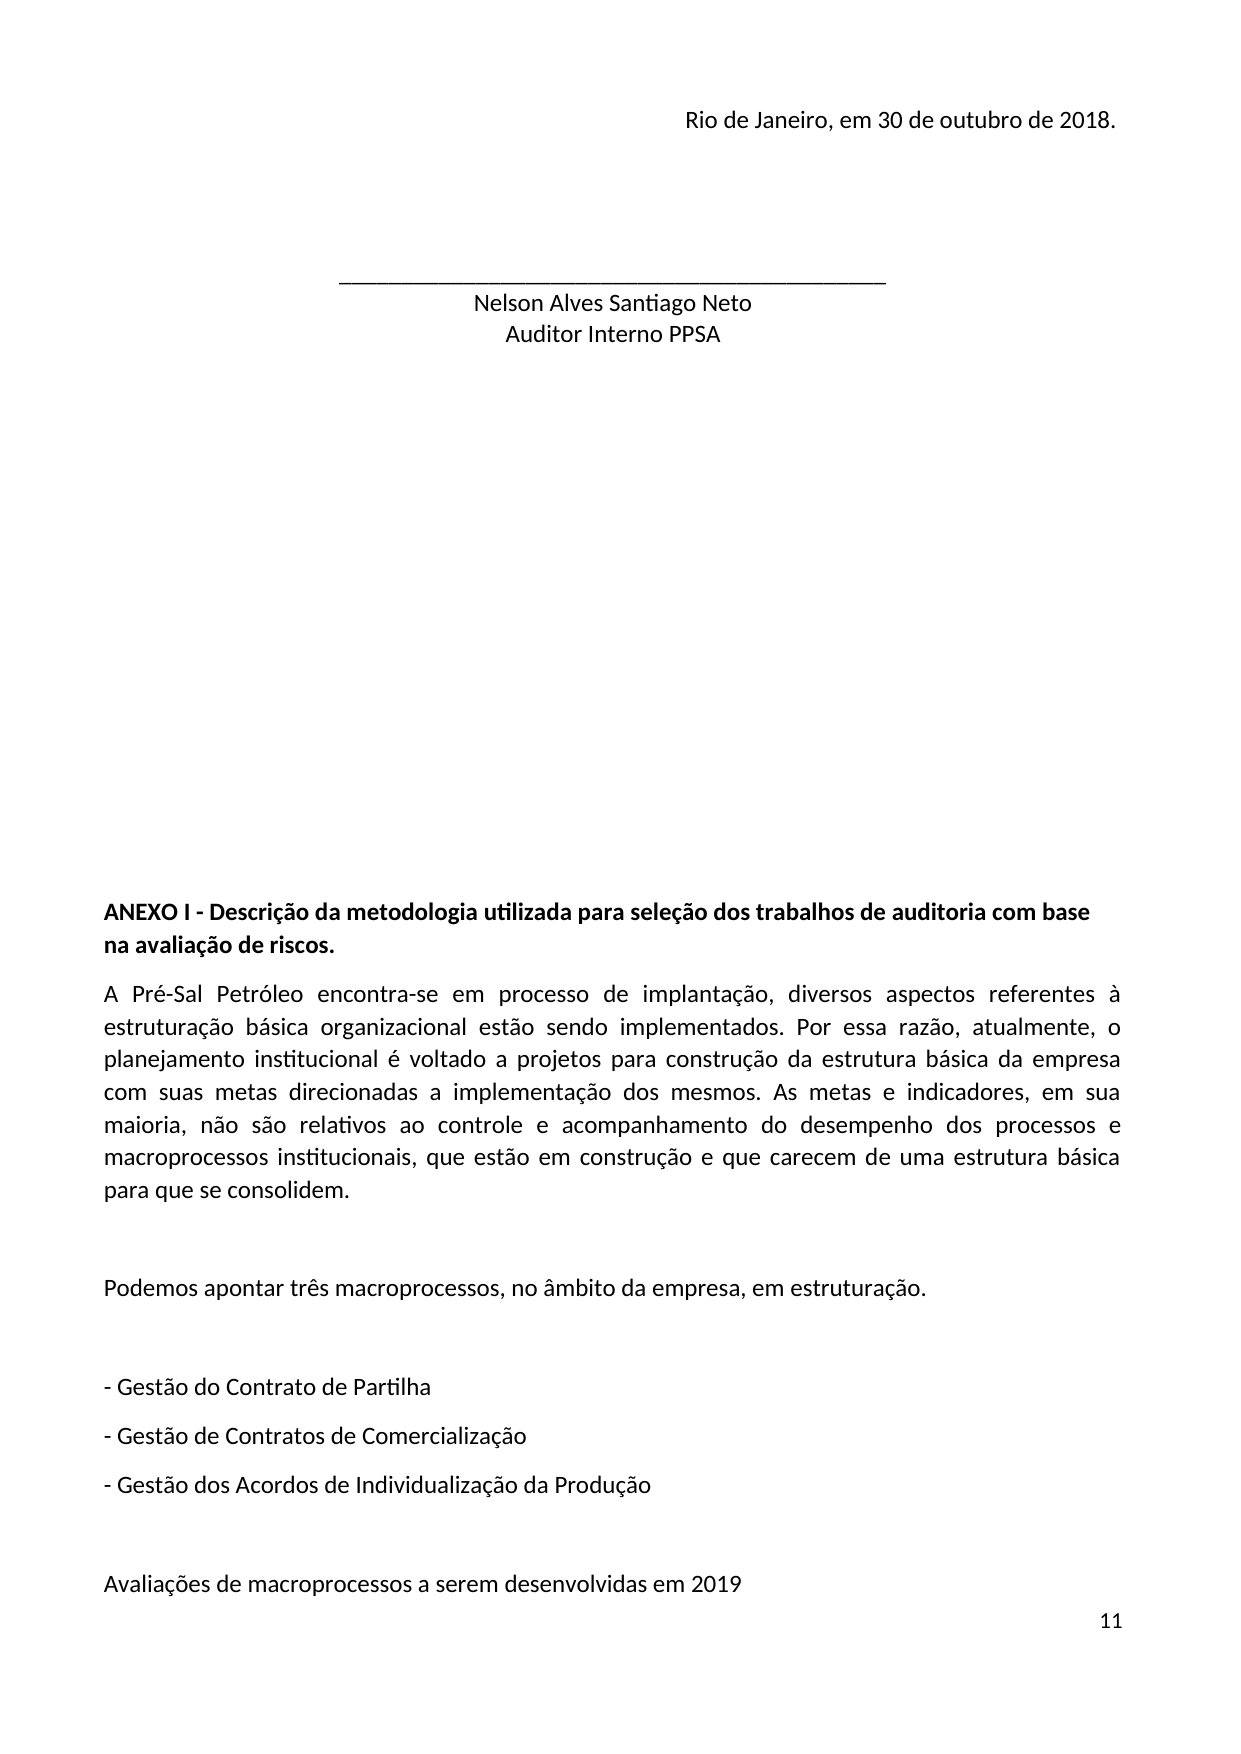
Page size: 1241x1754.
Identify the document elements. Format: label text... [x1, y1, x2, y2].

text ____________________________________________ [103, 257, 1122, 287]
text Avaliações de macroprocessos a serem desenvolvidas em 2019 [103, 1568, 1122, 1599]
text Rio de Janeiro, em 30 de outubro de 2018. [103, 104, 1122, 135]
text A Pré-Sal Petróleo encontra-se em processo de implantação, diversos aspectos referentes à estruturação básica organizacional estão sendo implementados. Por essa razão, atualmente, o planejamento institucional é voltado a projetos para construção da estrutura básica da empresa com suas metas direcionadas a implementação dos mesmos. As metas e indicadores, em sua maioria, não são relativos ao controle e acompanhamento do desempenho dos processos e macroprocessos institucionais, que estão em construção e que carecem de uma estrutura básica para que se consolidem. [103, 978, 1122, 1204]
text - Gestão dos Acordos de Individualização da Produção [103, 1470, 1122, 1500]
text - Gestão do Contrato de Partilha [103, 1371, 1122, 1402]
text Auditor Interno PPSA [103, 318, 1122, 348]
text Nelson Alves Santiago Neto [103, 287, 1122, 318]
text ANEXO I - Descrição da metodologia utilizada para seleção dos trabalhos de auditoria com base na avaliação de riscos. [103, 897, 1122, 960]
text - Gestão de Contratos de Comercialização [103, 1420, 1122, 1451]
text Podemos apontar três macroprocessos, no âmbito da empresa, em estruturação. [103, 1273, 1122, 1303]
